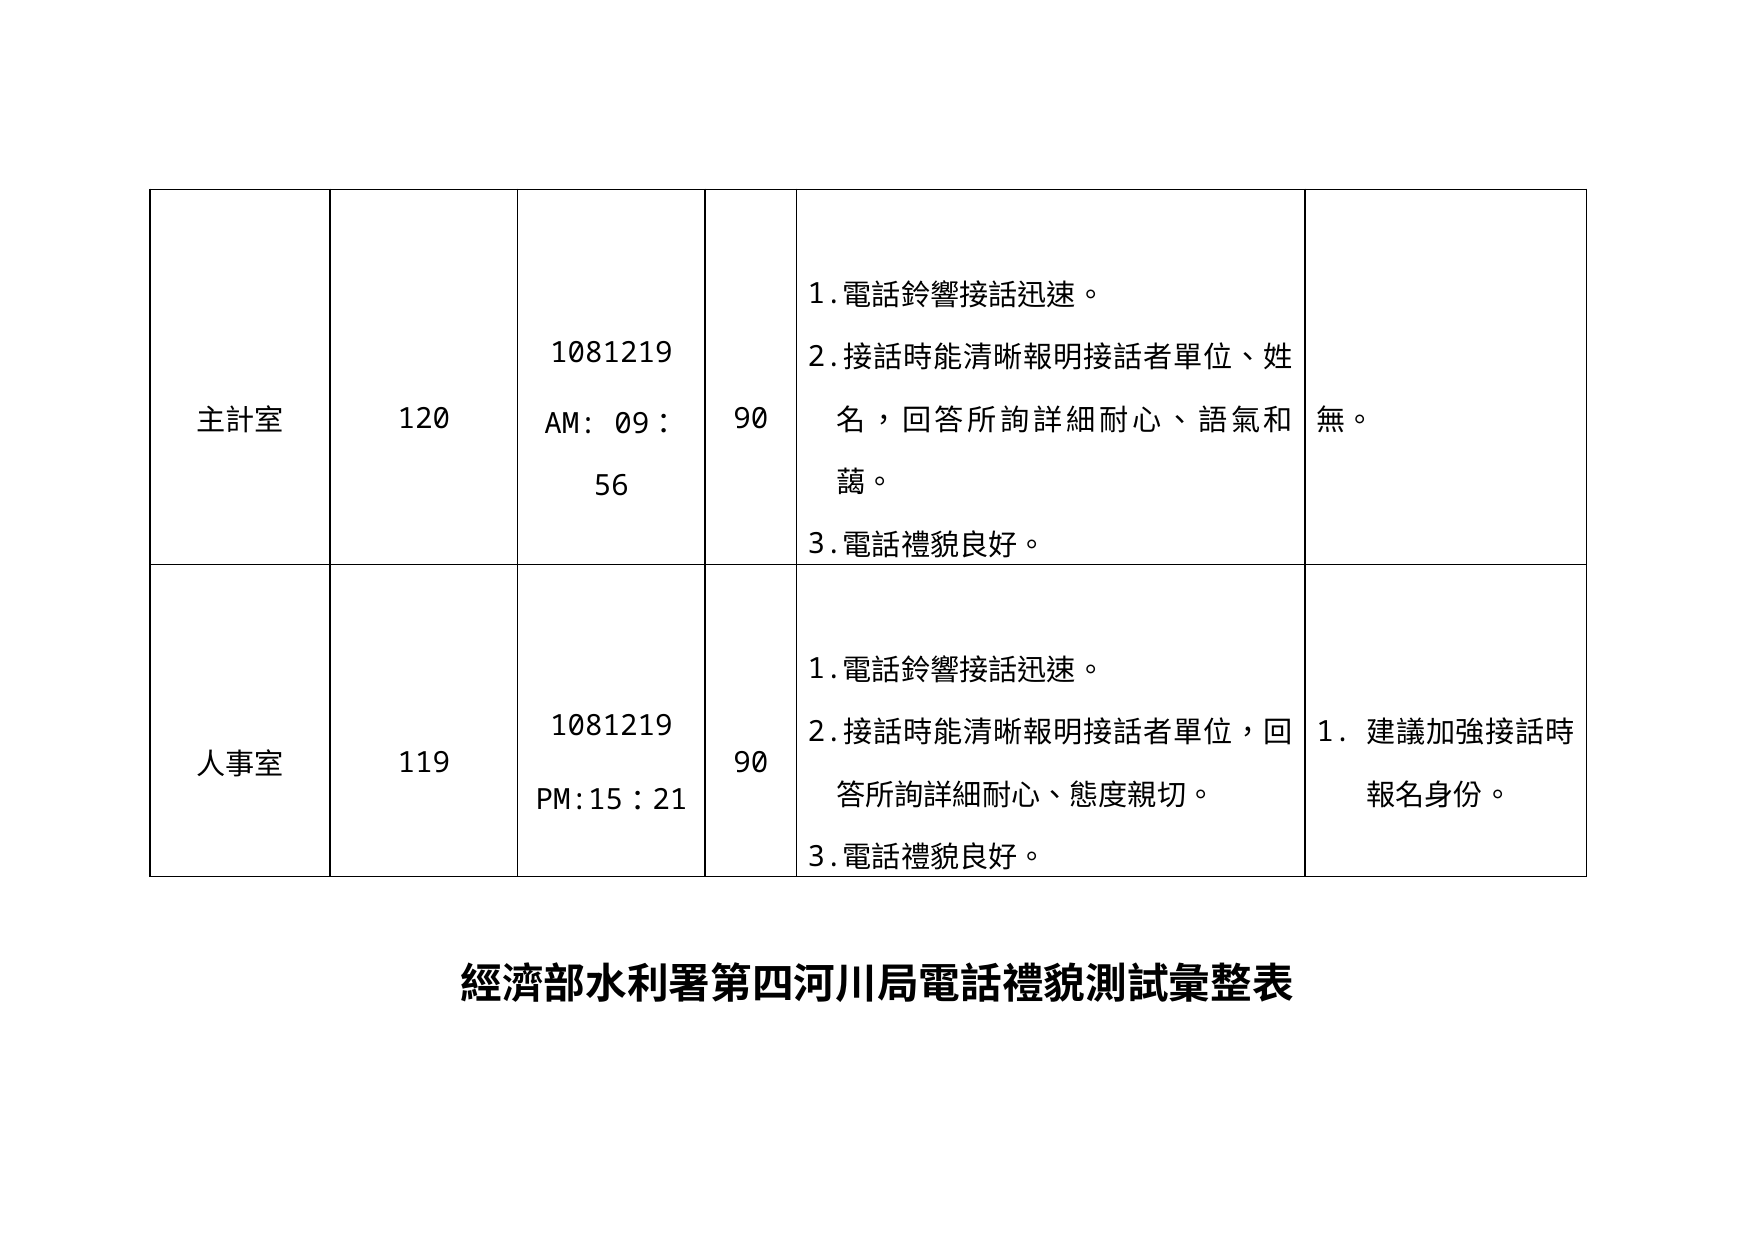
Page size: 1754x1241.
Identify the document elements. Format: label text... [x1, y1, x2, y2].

table_cell 90 [706, 190, 796, 563]
table_cell 90 [706, 565, 796, 876]
table_cell 1081219 AM: 09：56 [518, 190, 704, 563]
table_cell 人事室 [151, 565, 329, 876]
table_cell 主計室 [151, 190, 329, 563]
table_cell 無。 [1306, 190, 1586, 563]
table_cell 120 [331, 190, 517, 563]
table_cell 1.電話鈴響接話迅速。 2.接話時能清晰報明接話者單位，回答所詢詳細耐心、態度親切。 3.電話禮貌良好。 [797, 565, 1304, 876]
table_cell 1.電話鈴響接話迅速。 2.接話時能清晰報明接話者單位、姓名，回答所詢詳細耐心、語氣和藹。 3.電話禮貌良好。 [797, 190, 1304, 563]
table_cell 建議加強接話時報名身份。 [1306, 565, 1586, 876]
text 經濟部水利署第四河川局電話禮貌測試彙整表 [150, 938, 1604, 1001]
table_cell 119 [331, 565, 517, 876]
table_cell 1081219 PM:15：21 [518, 565, 704, 876]
